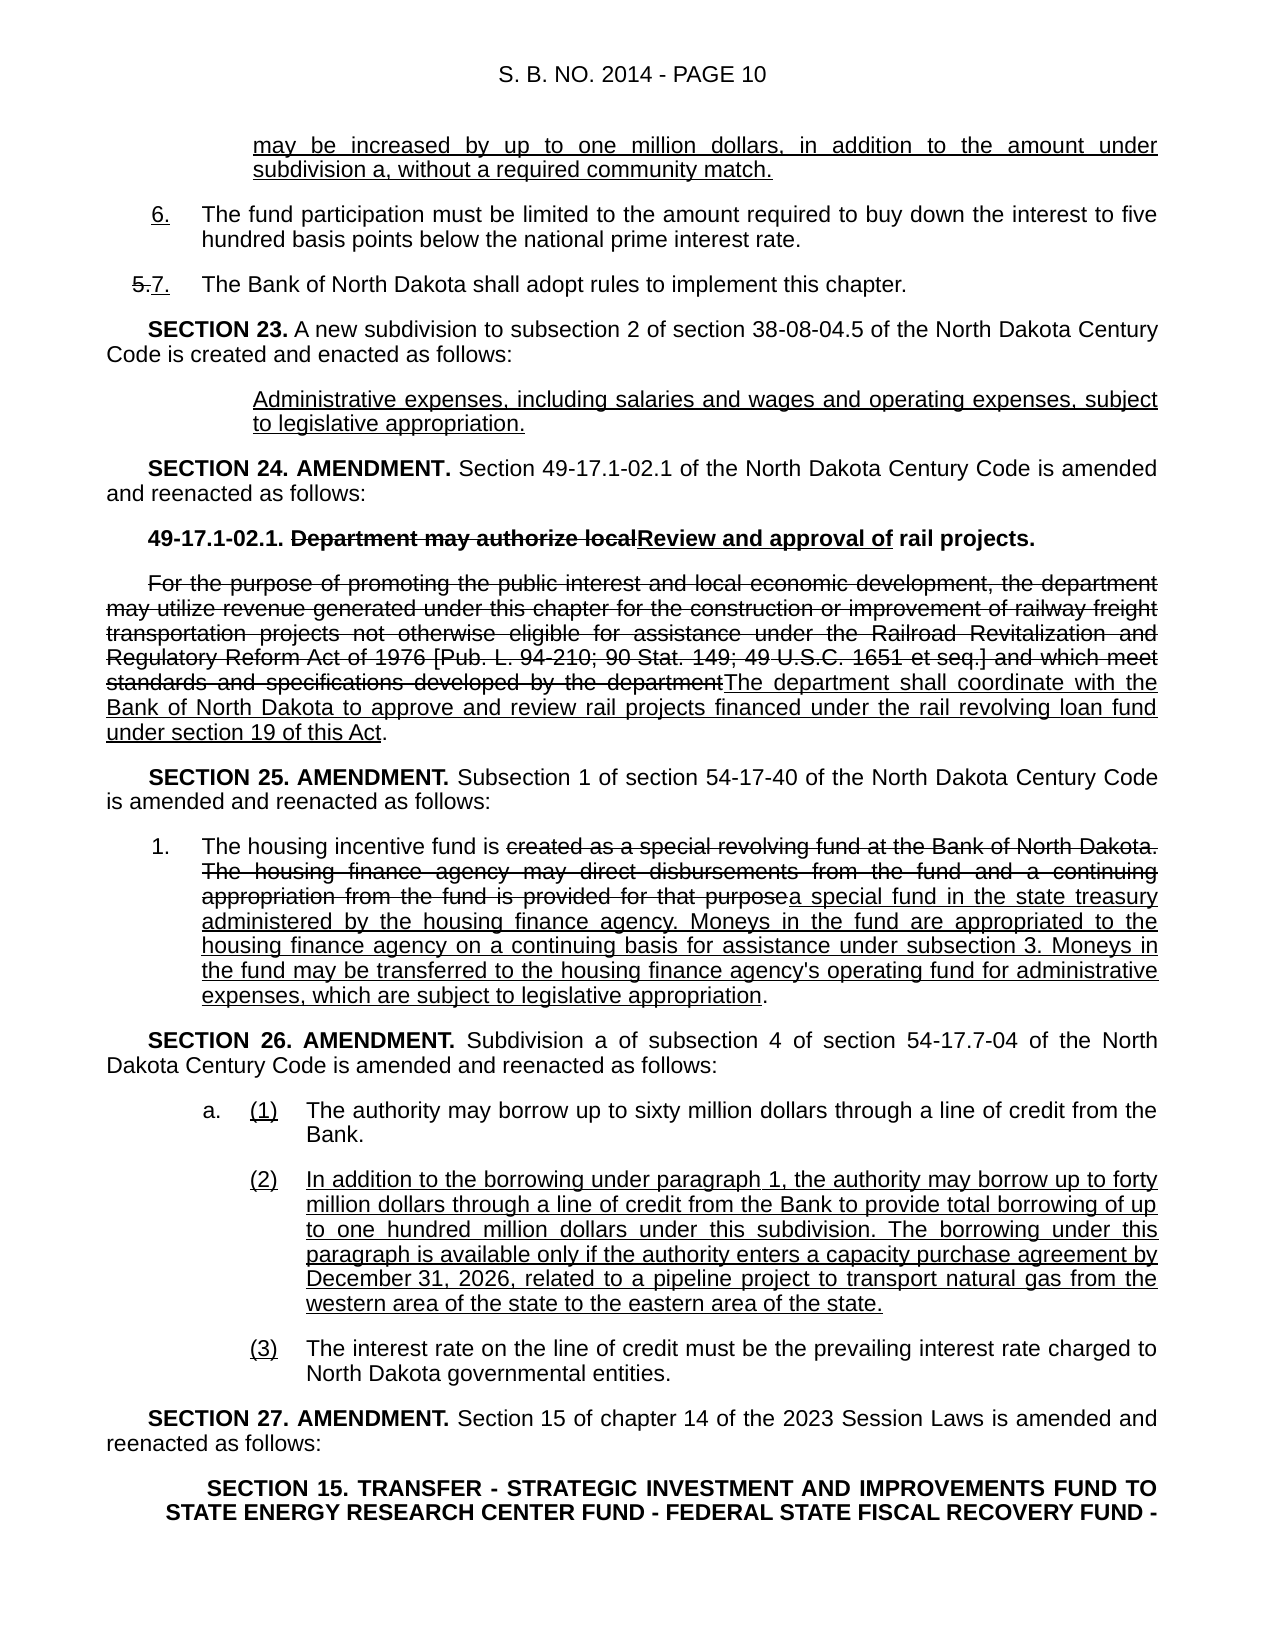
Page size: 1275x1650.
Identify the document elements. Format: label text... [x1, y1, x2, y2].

text For the purpose of promoting the public interest and local economic development, the department may utilize revenue generated under this chapter for the construction or improvement of railway freight transportation projects not otherwise eligible for assistance under the Railroad Revitalization and Regulatory Reform Act of 1976 [Pub. L. 94‑210; 90 Stat. 149; 49 U.S.C. 1651 et seq.] and which meet standards and specifications developed by the departmentThe department shall coordinate with the Bank of North Dakota to approve and review rail projects financed under the rail revolving loan fund under section 19 of this Act. [106, 718, 1158, 745]
text (3) The interest rate on the line of credit must be the prevailing interest rate charged to North Dakota governmental entities. [106, 1337, 1158, 1386]
text to legislative appropriation. [253, 410, 1158, 437]
text SECTION 26. AMENDMENT. Subdivision a of subsection 4 of section 54‑17.7‑04 of the North Dakota Century Code is amended and reenacted as follows: [106, 1028, 1158, 1078]
text For the purpose of promoting the public interest and local economic development, the department may utilize revenue generated under this chapter for the construction or improvement of railway freight transportation projects not otherwise eligible for assistance under the Railroad Revitalization and Regulatory Reform Act of 1976 [Pub. L. 94‑210; 90 Stat. 149; 49 U.S.C. 1651 et seq.] and which meet standards and specifications developed by the departmentThe department shall coordinate with the Bank of North Dakota to approve and review rail projects financed under the rail revolving loan fund under section 19 of this Act. [106, 610, 1158, 634]
text 6. The fund participation must be limited to the amount required to buy down the interest to five hundred basis points below the national prime interest rate. [106, 203, 1158, 253]
text SECTION 15. TRANSFER - STRATEGIC INVESTMENT AND IMPROVEMENTS FUND TO STATE ENERGY RESEARCH CENTER FUND - FEDERAL STATE FISCAL RECOVERY FUND [165, 1476, 1158, 1526]
text Administrative expenses, including salaries and wages and operating expenses, subject [253, 387, 1158, 408]
text SECTION 23. A new subdivision to subsection 2 of section 38‑08‑04.5 of the North Dakota Century Code is created and enacted as follows: [106, 318, 1158, 367]
subtitle 49‑17.1‑02.1. Department may authorize localReview and approval of rail projects. [106, 527, 1158, 551]
text a. (1) The authority may borrow up to sixty million dollars through a line of credit from the Bank. [106, 1098, 1158, 1148]
text SECTION 25. AMENDMENT. Subsection 1 of section 54‑17‑40 of the North Dakota Century Code is amended and reenacted as follows: [106, 765, 1158, 815]
text SECTION 27. AMENDMENT. Section 15 of chapter 14 of the 2023 Session Laws is amended and reenacted as follows: [106, 1406, 1158, 1456]
text For the purpose of promoting the public interest and local economic development, the department may utilize revenue generated under this chapter for the construction or improvement of railway freight transportation projects not otherwise eligible for assistance under the Railroad Revitalization and Regulatory Reform Act of 1976 [Pub. L. 94‑210; 90 Stat. 149; 49 U.S.C. 1651 et seq.] and which meet standards and specifications developed by the departmentThe department shall coordinate with the Bank of North Dakota to approve and review rail projects financed under the rail revolving loan fund under section 19 of this Act. [106, 660, 1158, 717]
text 5.7. The Bank of North Dakota shall adopt rules to implement this chapter. [106, 273, 1158, 297]
text For the purpose of promoting the public interest and local economic development, the department may utilize revenue generated under this chapter for the construction or improvement of railway freight transportation projects not otherwise eligible for assistance under the Railroad Revitalization and Regulatory Reform Act of 1976 [Pub. L. 94‑210; 90 Stat. 149; 49 U.S.C. 1651 et seq.] and which meet standards and specifications developed by the departmentThe department shall coordinate with the Bank of North Dakota to approve and review rail projects financed under the rail revolving loan fund under section 19 of this Act. [106, 572, 1158, 609]
text may be increased by up to one million dollars, in addition to the amount under subdivision a, without a required community match. [106, 133, 1158, 183]
text (2) In addition to the borrowing under paragraph 1, the authority may borrow up to forty million dollars through a line of credit from the Bank to provide total borrowing of up to one hundred million dollars under this subdivision. The borrowing under this paragraph is available only if the authority enters a capacity purchase agreement by December 31, 2026, related to a pipeline project to transport natural gas from the western area of the state to the eastern area of the state. [106, 1168, 1158, 1317]
text SECTION 24. AMENDMENT. Section 49‑17.1‑02.1 of the North Dakota Century Code is amended and reenacted as follows: [106, 457, 1158, 507]
text 1. The housing incentive fund is created as a special revolving fund at the Bank of North Dakota. The housing finance agency may direct disbursements from the fund and a continuing appropriation from the fund is provided for that purposea special fund in the state treasury administered by the housing finance agency. Moneys in the fund are appropriated to the housing finance agency on a continuing basis for assistance under subsection 3. Moneys in the fund may be transferred to the housing finance agency's operating fund for administrative expenses, which are subject to legislative appropriation. [106, 835, 1158, 1008]
text For the purpose of promoting the public interest and local economic development, the department may utilize revenue generated under this chapter for the construction or improvement of railway freight transportation projects not otherwise eligible for assistance under the Railroad Revitalization and Regulatory Reform Act of 1976 [Pub. L. 94‑210; 90 Stat. 149; 49 U.S.C. 1651 et seq.] and which meet standards and specifications developed by the departmentThe department shall coordinate with the Bank of North Dakota to approve and review rail projects financed under the rail revolving loan fund under section 19 of this Act. [106, 635, 1158, 659]
